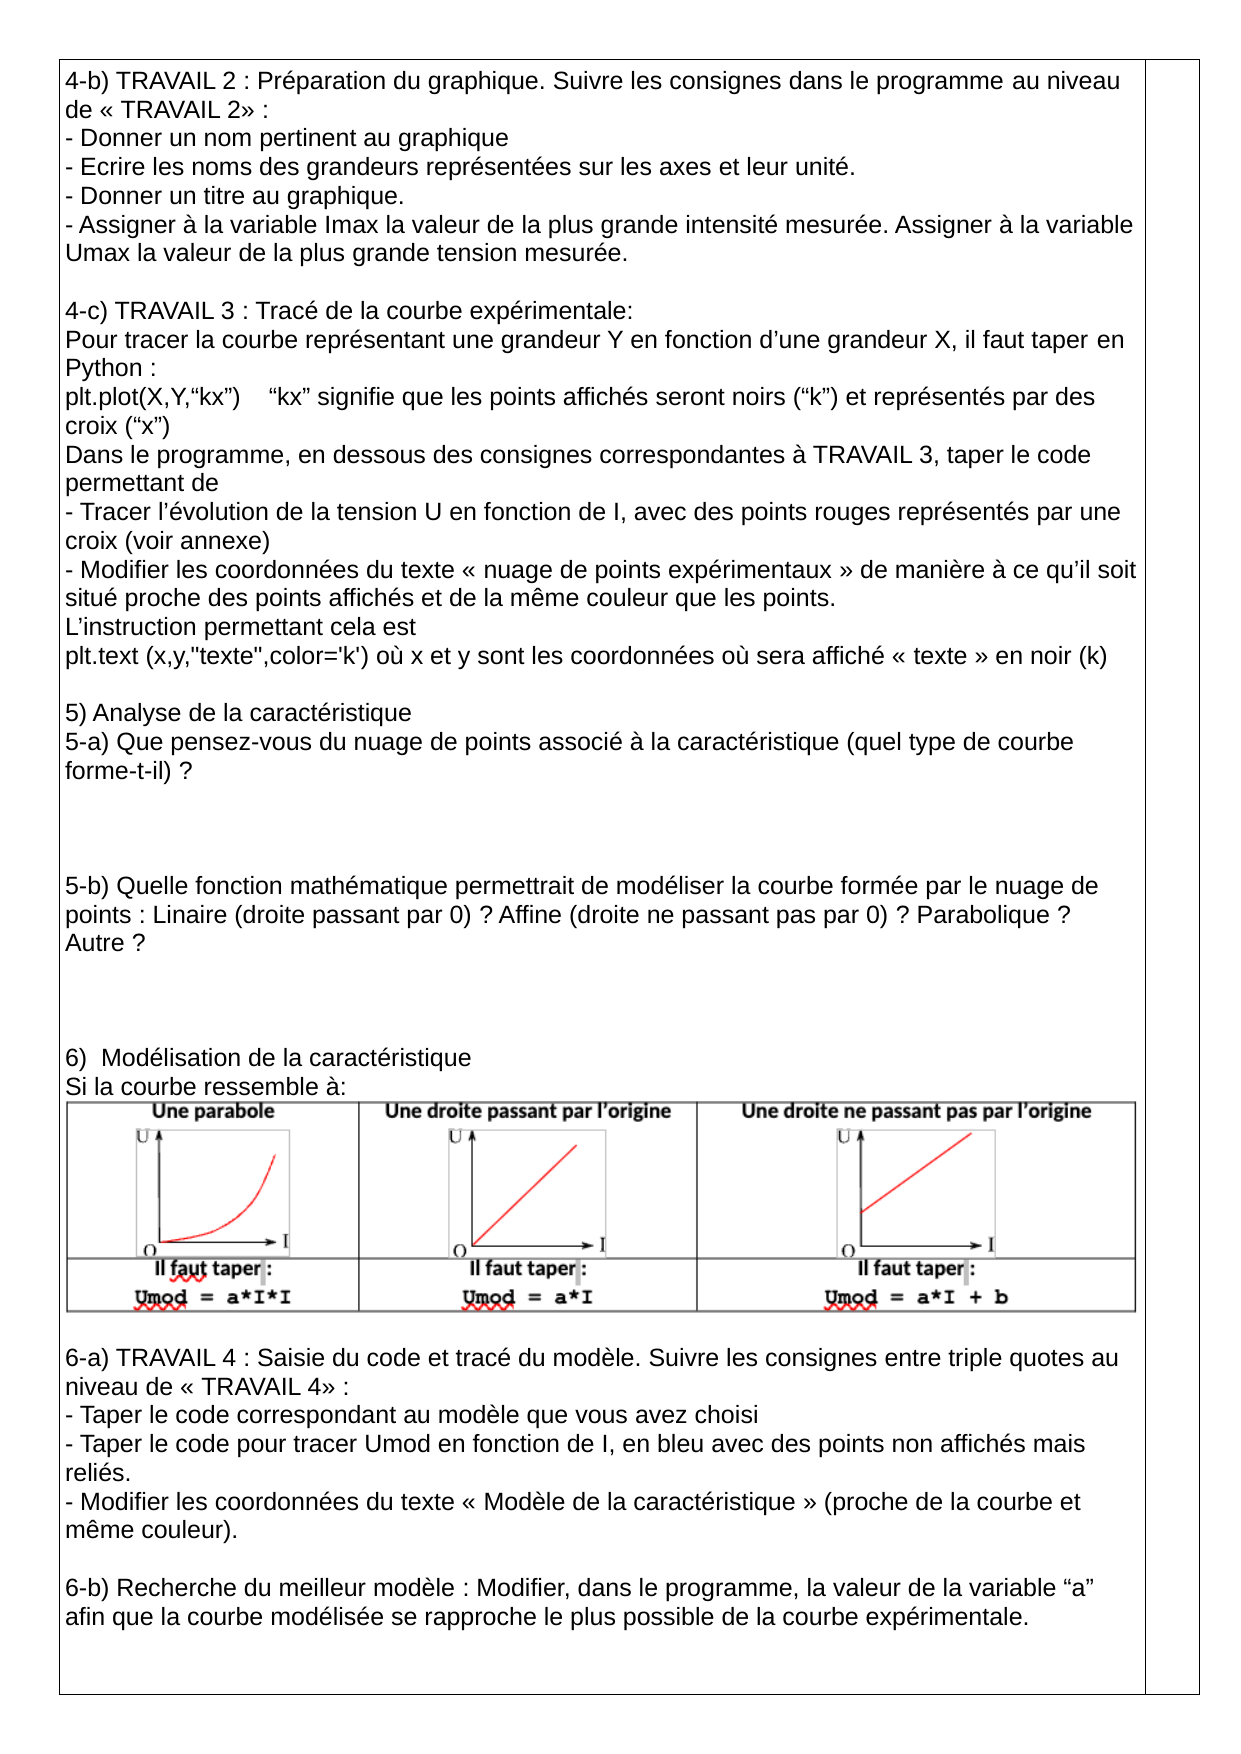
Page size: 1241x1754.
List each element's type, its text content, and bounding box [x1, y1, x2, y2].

table_cell 4-b) TRAVAIL 2 : Préparation du graphique. Suivre les consignes dans le programme au niveau de « TRAVAIL 2» : - Donner un nom pertinent au graphique - Ecrire les noms des grandeurs représentées sur les axes et leur unité. - Donner un titre au graphique. - Assigner à la variable Imax la valeur de la plus grande intensité mesurée. Assigner à la variable Umax la valeur de la plus grande tension mesurée. 4-c) TRAVAIL 3 : Tracé de la courbe expérimentale: Pour tracer la courbe représentant une grandeur Y en fonction d’une grandeur X, il faut taper en Python : plt.plot(X,Y,“kx”) “kx” signifie que les points affichés seront noirs (“k”) et représentés par des croix (“x”) Dans le programme, en dessous des consignes correspondantes à TRAVAIL 3, taper le code permettant de - Tracer l’évolution de la tension U en fonction de I, avec des points rouges représentés par une croix (voir annexe) - Modifier les coordonnées du texte « nuage de points expérimentaux » de manière à ce qu’il soit situé proche des points affichés et de la même couleur que les points. L’instruction permettant cela est plt.text (x,y,"texte",color='k') où x et y sont les coordonnées où sera affiché « texte » en noir (k) 5) Analyse de la caractéristique 5-a) Que pensez-vous du nuage de points associé à la caractéristique (quel type de courbe forme-t-il) ? 5-b) Quelle fonction mathématique permettrait de modéliser la courbe formée par le nuage de points : Linaire (droite passant par 0) ? Affine (droite ne passant pas par 0) ? Parabolique ? Autre ? 6) Modélisation de la caractéristique Si la courbe ressemble à: 6-a) TRAVAIL 4 : Saisie du code et tracé du modèle. Suivre les consignes entre triple quotes au niveau de « TRAVAIL 4» : - Taper le code correspondant au modèle que vous avez choisi - Taper le code pour tracer Umod en fonction de I, en bleu avec des points non affichés mais reliés. - Modifier les coordonnées du texte « Modèle de la caractéristique » (proche de la courbe et même couleur). 6-b) Recherche du meilleur modèle : Modifier, dans le programme, la valeur de la variable “a” afin que la courbe modélisée se rapproche le plus possible de la courbe expérimentale. [60, 60, 1145, 1693]
picture [64, 1100, 1140, 1314]
table_cell /1 /1 /1 /2 /1 [1146, 60, 1199, 1693]
